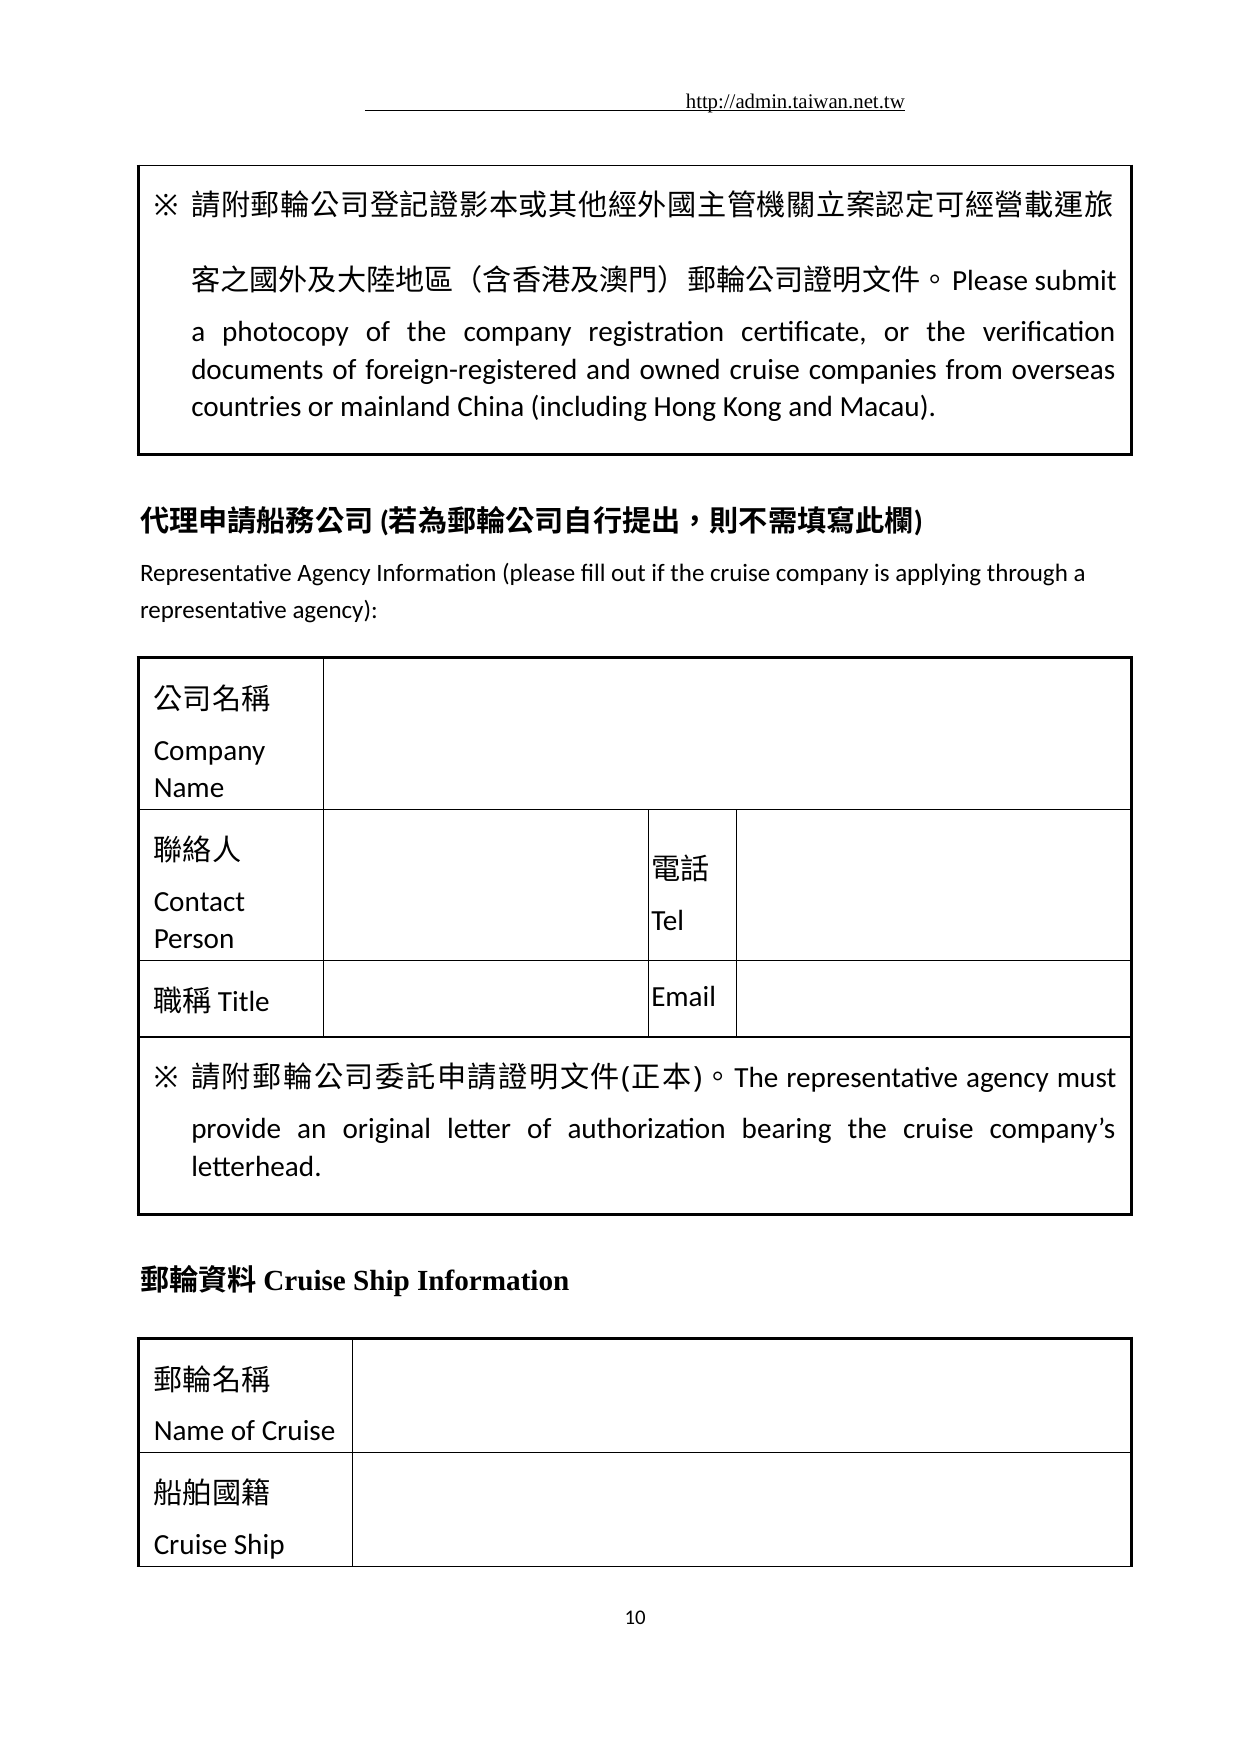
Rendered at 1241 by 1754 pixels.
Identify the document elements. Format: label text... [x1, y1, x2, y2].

text 郵輪資料 Cruise Ship Information [140, 1241, 1092, 1316]
table_cell 職稱Title [140, 961, 323, 1036]
table_cell 電話Tel [649, 810, 736, 960]
table_cell 請附郵輪公司登記證影本或其他經外國主管機關立案認定可經營載運旅客之國外及大陸地區（含香港及澳門）郵輪公司證明文件。Please submit a photocopy of the company registration certificate, or the verification documents of foreign-registered and owned cruise companies from overseas countries or mainland China (including Hong Kong and Macau). [140, 166, 1130, 453]
table_cell [737, 961, 1130, 1036]
table_header 公司名稱Company Name [140, 659, 323, 809]
table_cell 請附郵輪公司委託申請證明文件(正本)。The representative agency must provide an original letter of authorization bearing the cruise company’s letterhead. [140, 1038, 1130, 1212]
text Representative Agency Information (please fill out if the cruise company is applying through a representative agency): [140, 556, 1092, 631]
text 代理申請船務公司 (若為郵輪公司自行提出，則不需填寫此欄) [140, 481, 1092, 556]
table_cell [353, 1453, 1130, 1566]
table_header [324, 659, 1130, 809]
table_cell 船舶國籍Cruise Ship [140, 1453, 352, 1566]
table_cell 聯絡人Contact Person [140, 810, 323, 960]
table_header 郵輪名稱Name of Cruise [140, 1340, 352, 1452]
table_cell [324, 961, 648, 1036]
table_cell Email [649, 961, 736, 1036]
table_header [353, 1340, 1130, 1452]
table_cell [324, 810, 648, 960]
table_cell [737, 810, 1130, 960]
